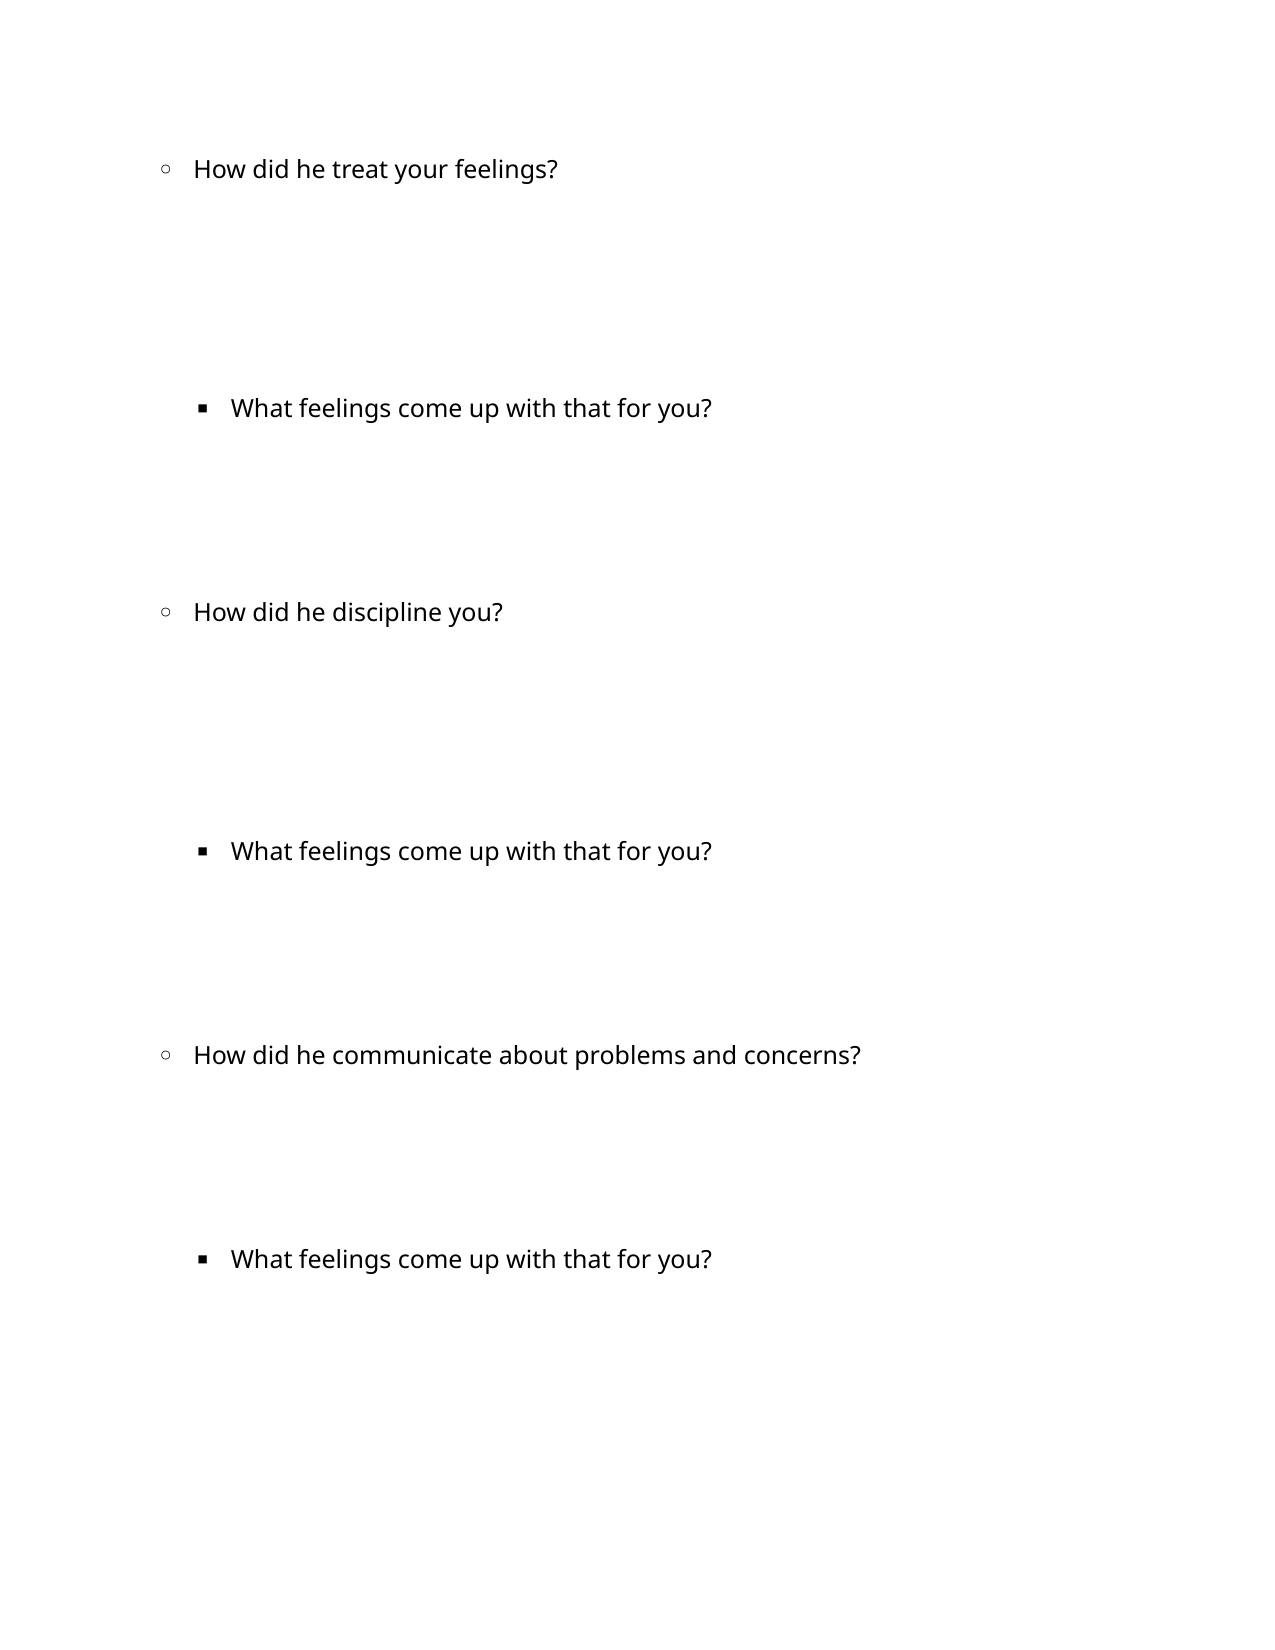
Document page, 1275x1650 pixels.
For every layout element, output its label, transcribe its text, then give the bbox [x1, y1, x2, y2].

list How did he communicate about problems and concerns? [156, 1038, 1157, 1072]
list What feelings come up with that for you? [193, 1242, 1157, 1276]
list How did he discipline you? [156, 595, 1157, 629]
list What feelings come up with that for you? [193, 391, 1157, 425]
list How did he treat your feelings? [156, 152, 1157, 186]
list What feelings come up with that for you? [193, 833, 1157, 867]
